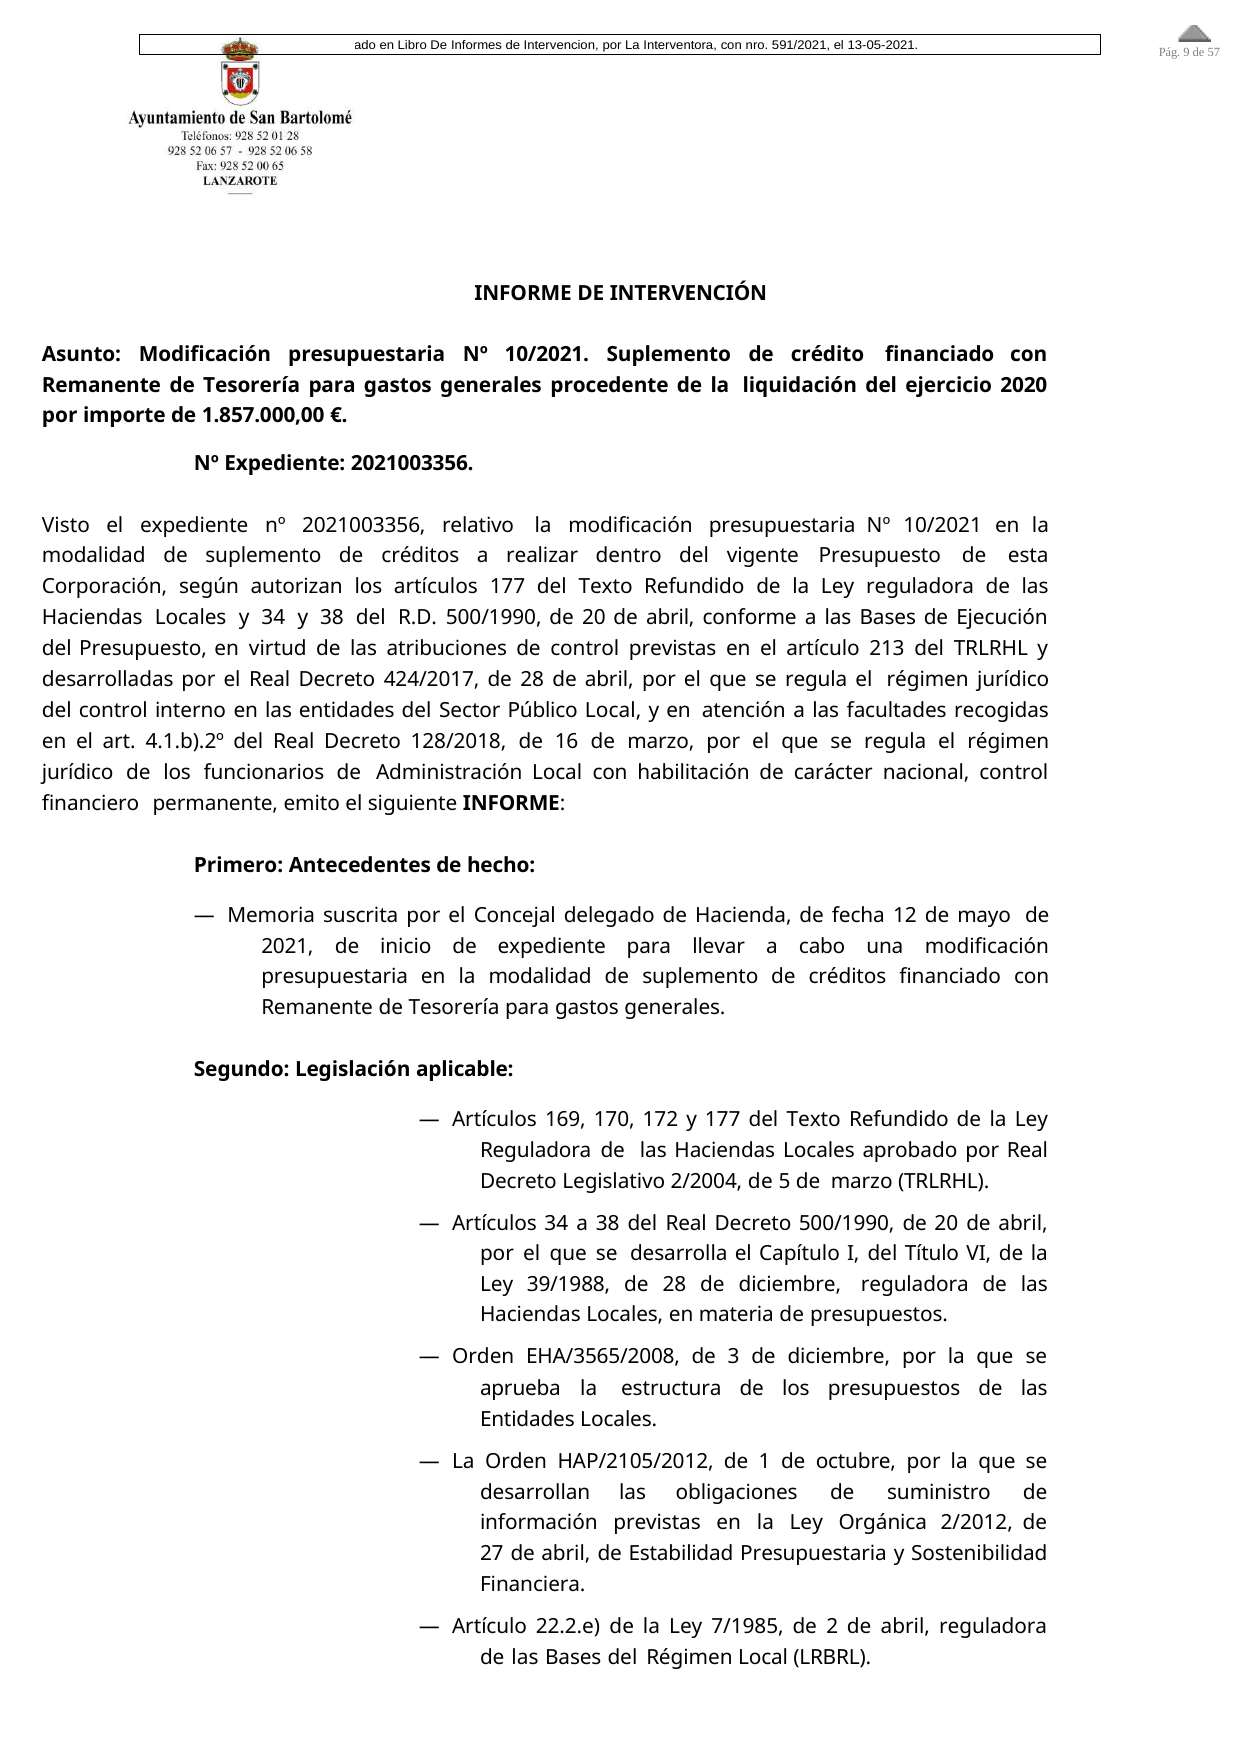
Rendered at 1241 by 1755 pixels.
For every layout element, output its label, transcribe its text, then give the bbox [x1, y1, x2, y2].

list Artículos 169, 170, 172 y 177 del Texto Refundido de la Ley Reguladora de las Haciendas Locales aprobado por Real Decreto Legislativo 2/2004, de 5 de marzo (TRLRHL). [418, 1104, 1048, 1194]
list Orden EHA/3565/2008, de 3 de diciembre, por la que se aprueba la estructura de los presupuestos de las Entidades Locales. [418, 1342, 1048, 1432]
text Asunto: Modificación presupuestaria Nº 10/2021. Suplemento de crédito financiado con Remanente de Tesorería para gastos generales procedente de la liquidación del ejercicio 2020 por importe de 1.857.000,00 €. [42, 339, 1047, 429]
list Artículo 22.2.e) de la Ley 7/1985, de 2 de abril, reguladora de las Bases del Régimen Local (LRBRL). [418, 1611, 1048, 1670]
text Visto el expediente nº 2021003356, relativo la modificación presupuestaria Nº 10/2021 en la modalidad de suplemento de créditos a realizar dentro del vigente Presupuesto de esta Corporación, según autorizan los artículos 177 del Texto Refundido de la Ley reguladora de las Haciendas Locales y 34 y 38 del R.D. 500/1990, de 20 de abril, conforme a las Bases de Ejecución del Presupuesto, en virtud de las atribuciones de control previstas en el artículo 213 del TRLRHL y desarrolladas por el Real Decreto 424/2017, de 28 de abril, por el que se regula el régimen jurídico del control interno en las entidades del Sector Público Local, y en atención a las facultades recogidas en el art. 4.1.b).2º del Real Decreto 128/2018, de 16 de marzo, por el que se regula el régimen jurídico de los funcionarios de Administración Local con habilitación de carácter nacional, control financiero permanente, emito el siguiente INFORME: [42, 510, 1049, 817]
text Nº Expediente: 2021003356. [194, 448, 1232, 477]
text INFORME DE INTERVENCIÓN [42, 278, 1199, 306]
list Memoria suscrita por el Concejal delegado de Hacienda, de fecha 12 de mayo de 2021, de inicio de expediente para llevar a cabo una modificación presupuestaria en la modalidad de suplemento de créditos financiado con Remanente de Tesorería para gastos generales. [194, 900, 1049, 1021]
text Primero: Antecedentes de hecho: [194, 850, 1232, 878]
list La Orden HAP/2105/2012, de 1 de octubre, por la que se desarrollan las obligaciones de suministro de información previstas en la Ley Orgánica 2/2012, de 27 de abril, de Estabilidad Presupuestaria y Sostenibilidad Financiera. [418, 1446, 1047, 1597]
text Segundo: Legislación aplicable: [194, 1054, 1232, 1082]
list Artículos 34 a 38 del Real Decreto 500/1990, de 20 de abril, por el que se desarrolla el Capítulo I, del Título VI, de la Ley 39/1988, de 28 de diciembre, reguladora de las Haciendas Locales, en materia de presupuestos. [418, 1208, 1048, 1328]
